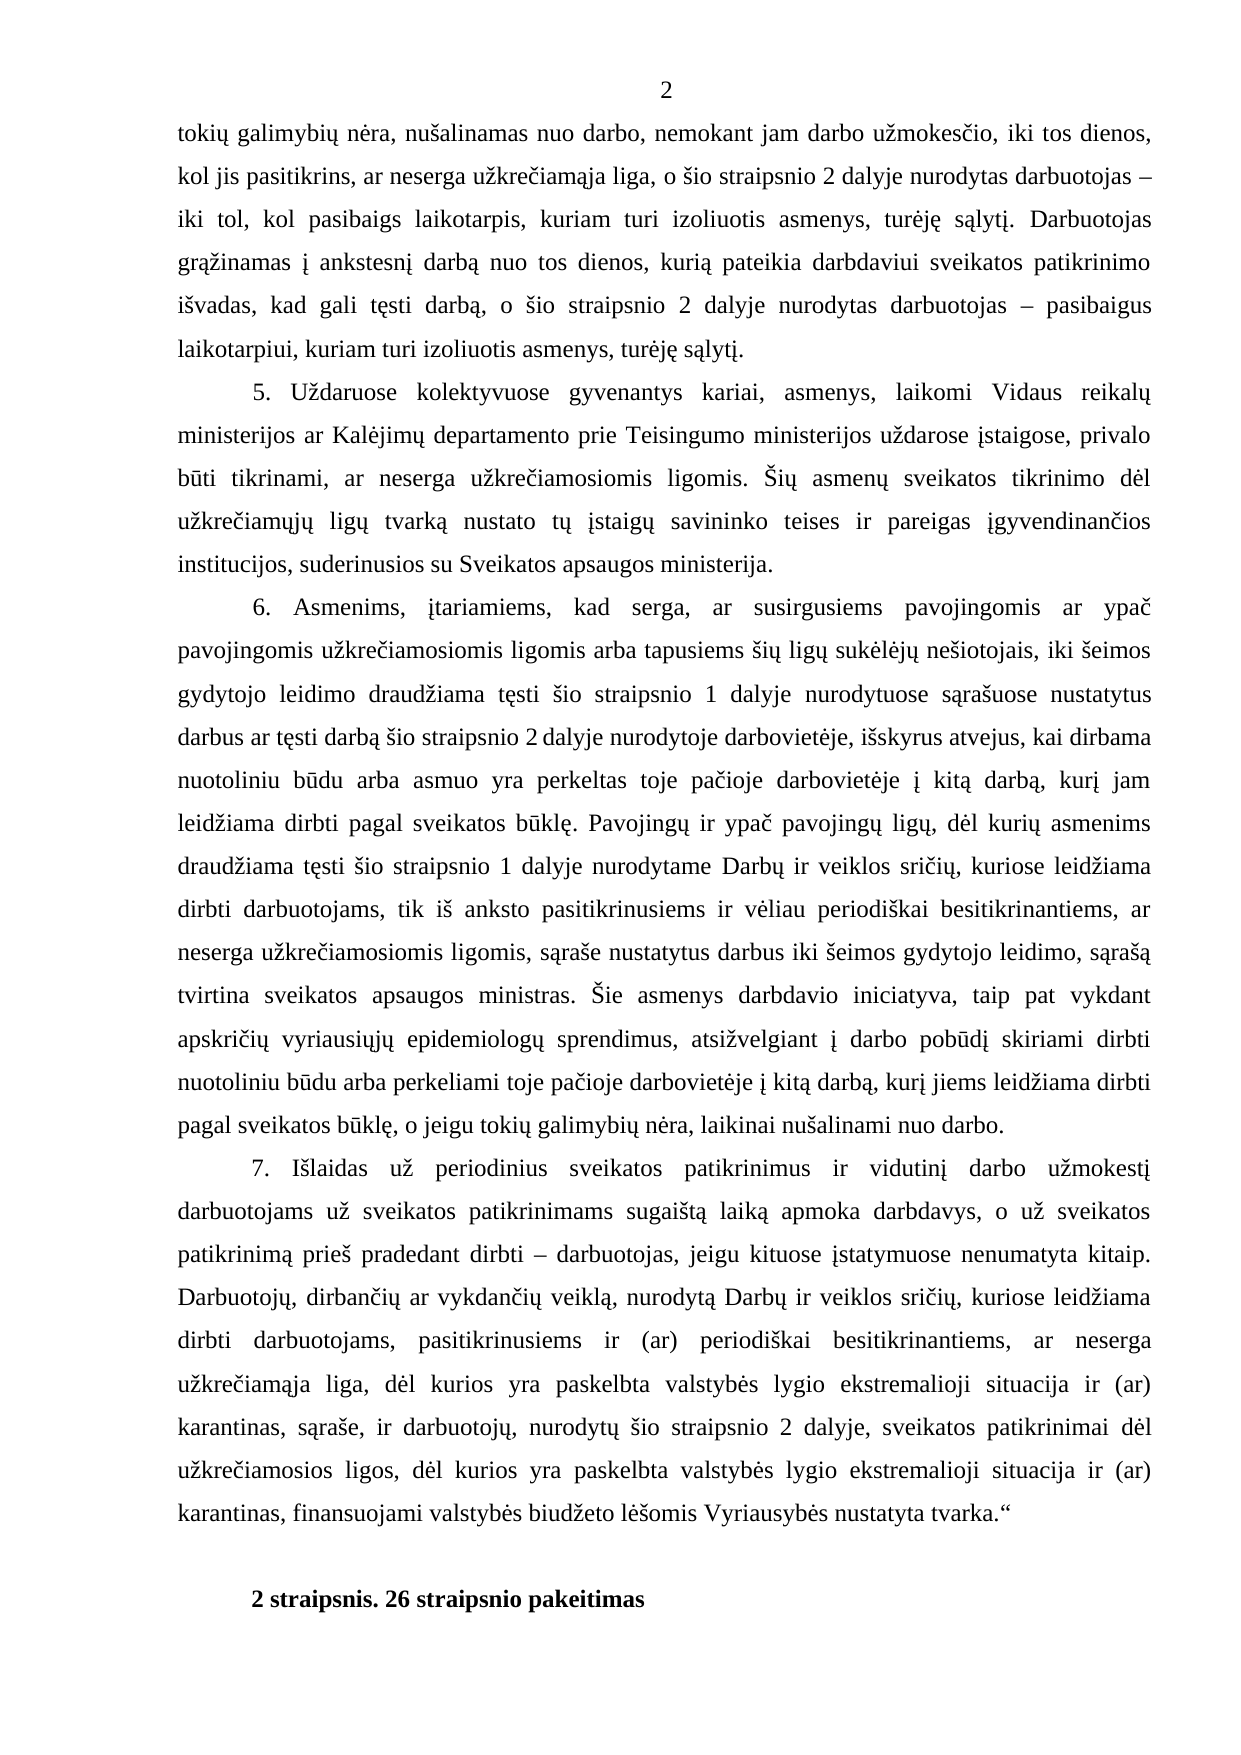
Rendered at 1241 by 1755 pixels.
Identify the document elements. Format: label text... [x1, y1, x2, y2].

text 7. Išlaidas už periodinius sveikatos patikrinimus ir vidutinį darbo užmokestį darbuotojams už sveikatos patikrinimams sugaištą laiką apmoka darbdavys, o už sveikatos patikrinimą prieš pradedant dirbti – darbuotojas, jeigu kituose įstatymuose nenumatyta kitaip. Darbuotojų, dirbančių ar vykdančių veiklą, nurodytą Darbų ir veiklos sričių, kuriose leidžiama dirbti darbuotojams, pasitikrinusiems ir (ar) periodiškai besitikrinantiems, ar neserga užkrečiamąja liga, dėl kurios yra paskelbta valstybės lygio ekstremalioji situacija ir (ar) karantinas, sąraše, ir darbuotojų, nurodytų šio straipsnio 2 dalyje, sveikatos patikrinimai dėl užkrečiamosios ligos, dėl kurios yra paskelbta valstybės lygio ekstremalioji situacija ir (ar) karantinas, finansuojami valstybės biudžeto lėšomis Vyriausybės nustatyta tvarka.“ [177, 1153, 1152, 1527]
text 6. Asmenims, įtariamiems, kad serga, ar susirgusiems pavojingomis ar ypač pavojingomis užkrečiamosiomis ligomis arba tapusiems šių ligų sukėlėjų nešiotojais, iki šeimos gydytojo leidimo draudžiama tęsti šio straipsnio 1 dalyje nurodytuose sąrašuose nustatytus darbus ar tęsti darbą šio straipsnio 2 dalyje nurodytoje darbovietėje, išskyrus atvejus, kai dirbama nuotoliniu būdu arba asmuo yra perkeltas toje pačioje darbovietėje į kitą darbą, kurį jam leidžiama dirbti pagal sveikatos būklę. Pavojingų ir ypač pavojingų ligų, dėl kurių asmenims draudžiama tęsti šio straipsnio 1 dalyje nurodytame Darbų ir veiklos sričių, kuriose leidžiama dirbti darbuotojams, tik iš anksto pasitikrinusiems ir vėliau periodiškai besitikrinantiems, ar neserga užkrečiamosiomis ligomis, sąraše nustatytus darbus iki šeimos gydytojo leidimo, sąrašą tvirtina sveikatos apsaugos ministras. Šie asmenys darbdavio iniciatyva, taip pat vykdant apskričių vyriausiųjų epidemiologų sprendimus, atsižvelgiant į darbo pobūdį skiriami dirbti nuotoliniu būdu arba perkeliami toje pačioje darbovietėje į kitą darbą, kurį jiems leidžiama dirbti pagal sveikatos būklę, o jeigu tokių galimybių nėra, laikinai nušalinami nuo darbo. [177, 592, 1152, 1139]
text tokių galimybių nėra, nušalinamas nuo darbo, nemokant jam darbo užmokesčio, iki tos dienos, kol jis pasitikrins, ar neserga užkrečiamąja liga, o šio straipsnio 2 dalyje nurodytas darbuotojas – iki tol, kol pasibaigs laikotarpis, kuriam turi izoliuotis asmenys, turėję sąlytį. Darbuotojas grąžinamas į ankstesnį darbą nuo tos dienos, kurią pateikia darbdaviui sveikatos patikrinimo išvadas, kad gali tęsti darbą, o šio straipsnio 2 dalyje nurodytas darbuotojas – pasibaigus laikotarpiui, kuriam turi izoliuotis asmenys, turėję sąlytį. [177, 118, 1152, 362]
text 2 straipsnis. 26 straipsnio pakeitimas [177, 1584, 1152, 1613]
text 5. Uždaruose kolektyvuose gyvenantys kariai, asmenys, laikomi Vidaus reikalų ministerijos ar Kalėjimų departamento prie Teisingumo ministerijos uždarose įstaigose, privalo būti tikrinami, ar neserga užkrečiamosiomis ligomis. Šių asmenų sveikatos tikrinimo dėl užkrečiamųjų ligų tvarką nustato tų įstaigų savininko teises ir pareigas įgyvendinančios institucijos, suderinusios su Sveikatos apsaugos ministerija. [177, 377, 1152, 578]
